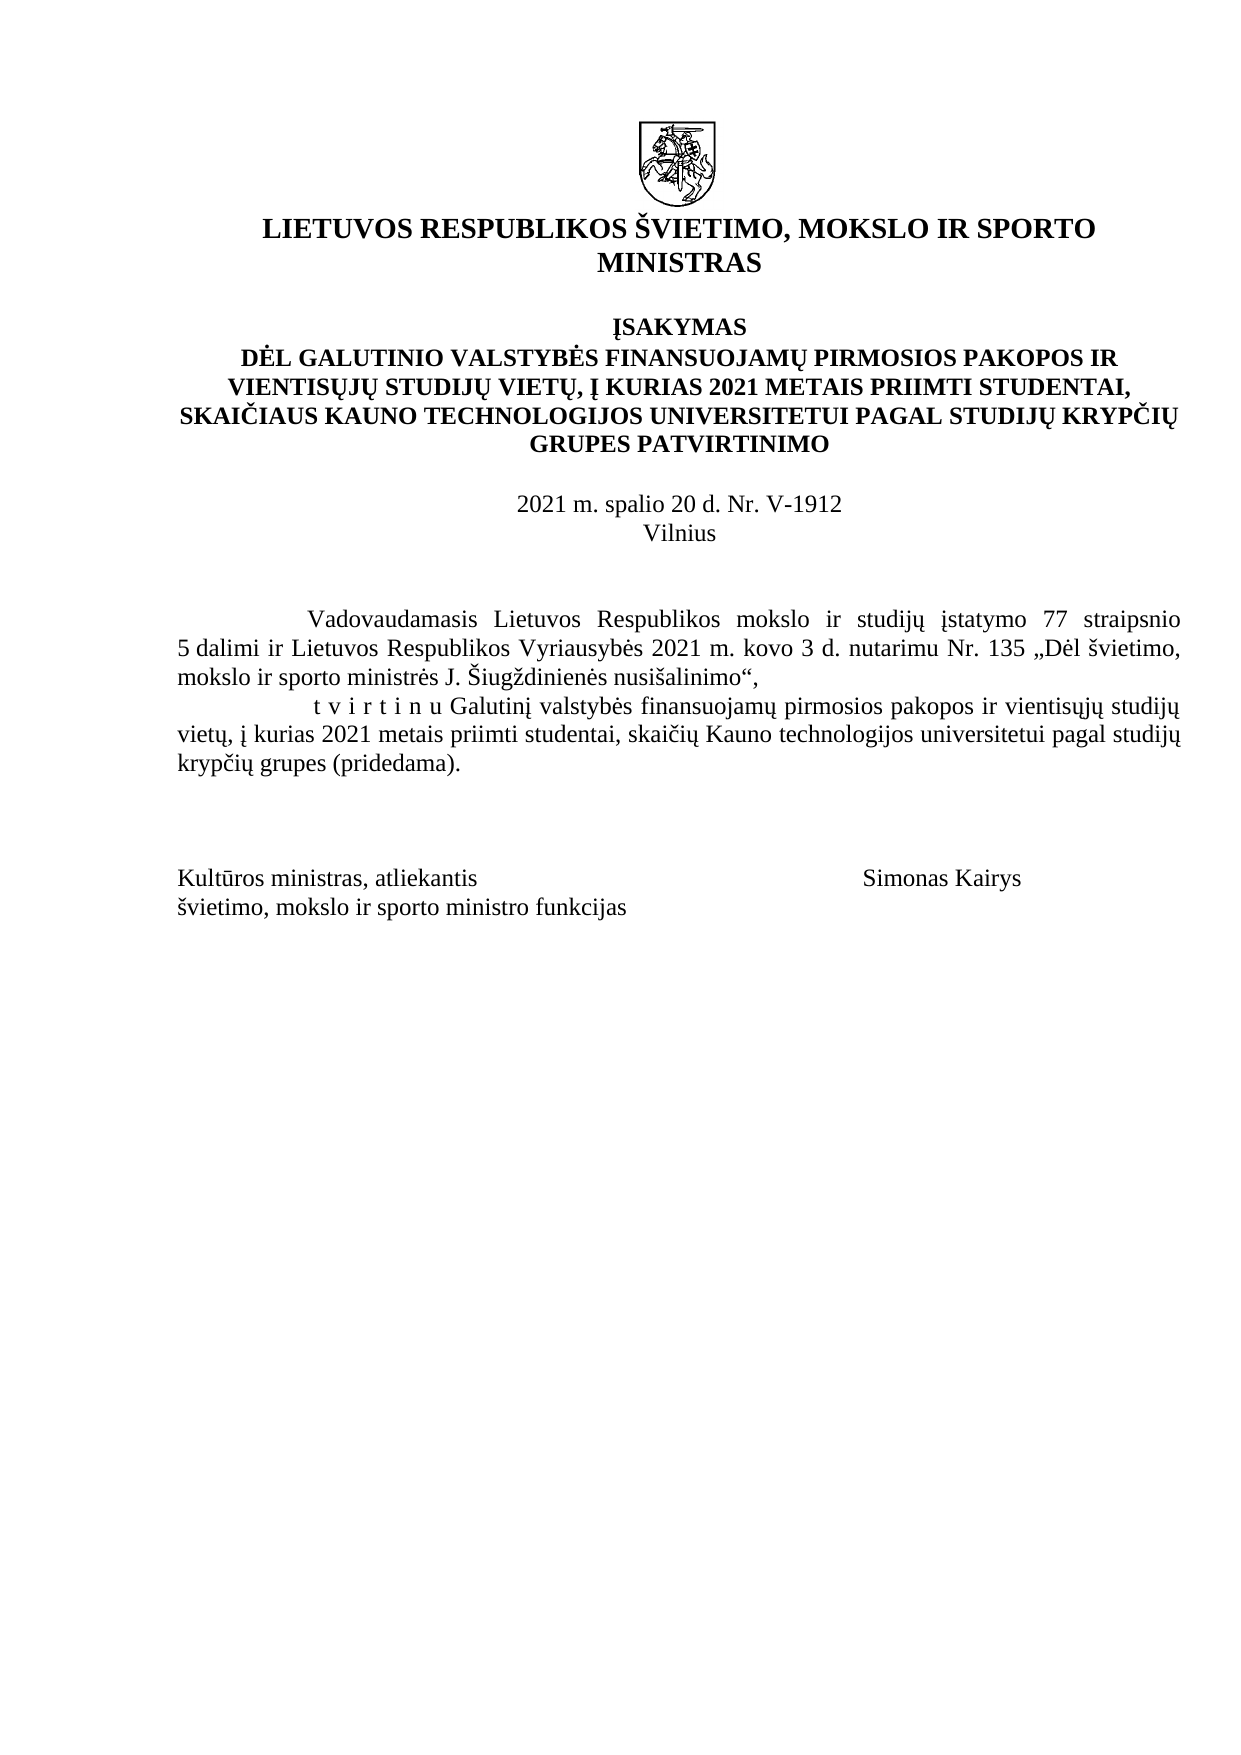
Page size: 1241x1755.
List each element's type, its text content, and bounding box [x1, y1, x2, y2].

text LIETUVOS RESPUBLIKOS ŠVIETIMO, MOKSLO IR SPORTO MINISTRAS [177, 212, 1182, 279]
text Vadovaudamasis Lietuvos Respublikos mokslo ir studijų įstatymo 77 straipsnio 5 dalimi ir Lietuvos Respublikos Vyriausybės 2021 m. kovo 3 d. nutarimu Nr. 135 „Dėl švietimo, mokslo ir sporto ministrės J. Šiugždinienės nusišalinimo“, [177, 604, 1182, 691]
text DĖL GALUTINIO VALSTYBĖS FINANSUOJAMŲ PIRMOSIOS PAKOPOS IR VIENTISŲJŲ STUDIJŲ VIETŲ, Į KURIAS 2021 METAIS PRIIMTI STUDENTAI, SKAIČIAUS KAUNO TECHNOLOGIJOS UNIVERSITETUI PAGAL STUDIJŲ KRYPČIŲ GRUPES PATVIRTINIMO [177, 343, 1182, 458]
text švietimo, mokslo ir sporto ministro funkcijas [177, 892, 1182, 921]
text Kultūros ministras, atliekantis Simonas Kairys [177, 863, 1182, 892]
text Vilnius [177, 518, 1182, 547]
text 2021 m. spalio 20 d. Nr. V-1912 [177, 489, 1182, 518]
text t v i r t i n u Galutinį valstybės finansuojamų pirmosios pakopos ir vientisųjų studijų vietų, į kurias 2021 metais priimti studentai, skaičių Kauno technologijos universitetui pagal studijų krypčių grupes (pridedama). [177, 691, 1182, 777]
text ĮSAKYMAS [177, 312, 1182, 341]
